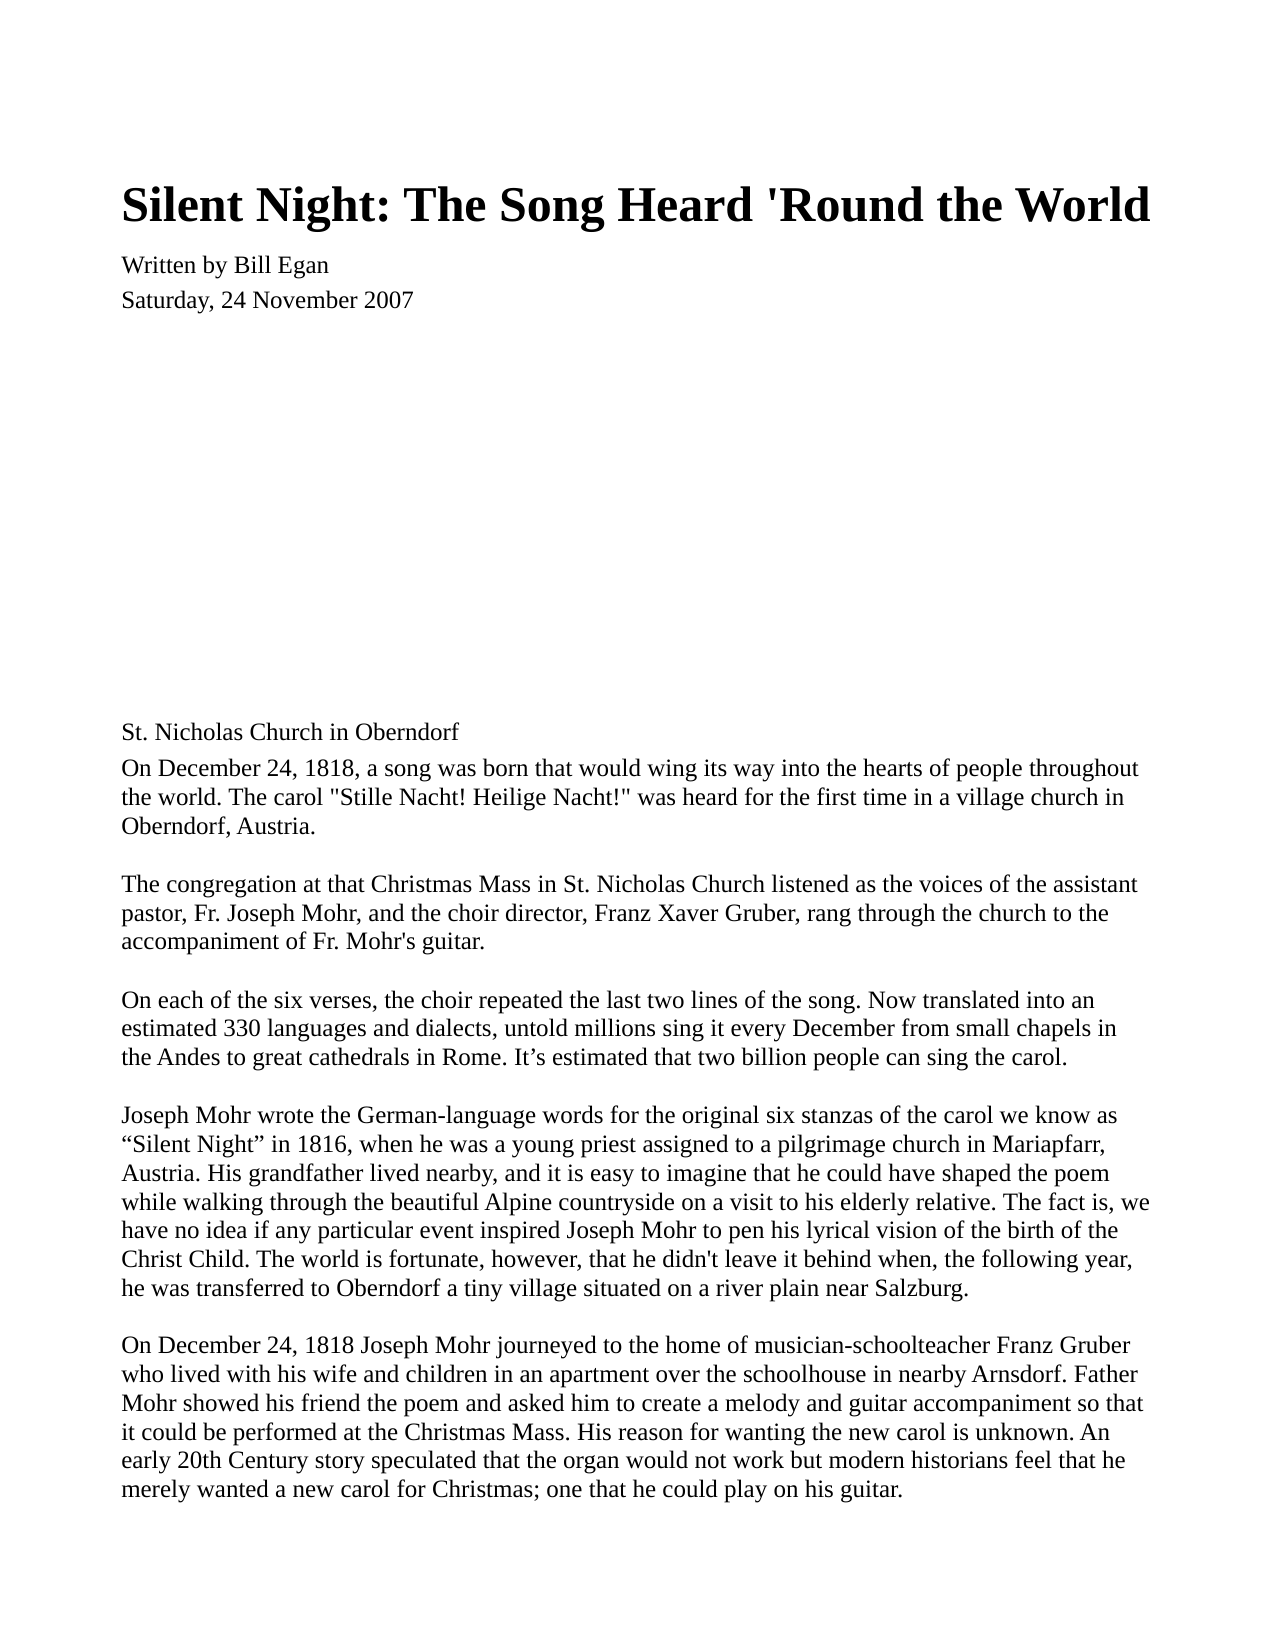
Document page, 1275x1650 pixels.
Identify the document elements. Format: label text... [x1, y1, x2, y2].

table_header Silent Night: The Song Heard 'Round the World [118, 147, 1157, 248]
table_cell St. Nicholas Church in Oberndorf On December 24, 1818, a song was born that would wing its way into the hearts of people throughout the world. The carol "Stille Nacht! Heilige Nacht!" was heard for the first time in a village church in Oberndorf, Austria. The congregation at that Christmas Mass in St. Nicholas Church listened as the voices of the assistant pastor, Fr. Joseph Mohr, and the choir director, Franz Xaver Gruber, rang through the church to the accompaniment of Fr. Mohr's guitar. On each of the six verses, the choir repeated the last two lines of the song. Now translated into an estimated 330 languages and dialects, untold millions sing it every December from small chapels in the Andes to great cathedrals in Rome. It’s estimated that two billion people can sing the carol. Joseph Mohr wrote the German-language words for the original six stanzas of the carol we know as “Silent Night” in 1816, when he was a young priest assigned to a pilgrimage church in Mariapfarr, Austria. His grandfather lived nearby, and it is easy to imagine that he could have shaped the poem while walking through the beautiful Alpine countryside on a visit to his elderly relative. The fact is, we have no idea if any particular event inspired Joseph Mohr to pen his lyrical vision of the birth of the Christ Child. The world is fortunate, however, that he didn't leave it behind when, the following year, he was transferred to Oberndorf a tiny village situated on a river plain near Salzburg. On December 24, 1818 Joseph Mohr journeyed to the home of musician-schoolteacher Franz Gruber who lived with his wife and children in an apartment over the schoolhouse in nearby Arnsdorf. Father Mohr showed his friend the poem and asked him to create a melody and guitar accompaniment so that it could be performed at the Christmas Mass. His reason for wanting the new carol is unknown. An early 20th Century story speculated that the organ would not work but modern historians feel that he merely wanted a new carol for Christmas; one that he could play on his guitar. [118, 317, 1157, 1506]
table_header Written by Bill Egan [118, 248, 1157, 282]
table_cell Saturday, 24 November 2007 [118, 282, 1157, 317]
